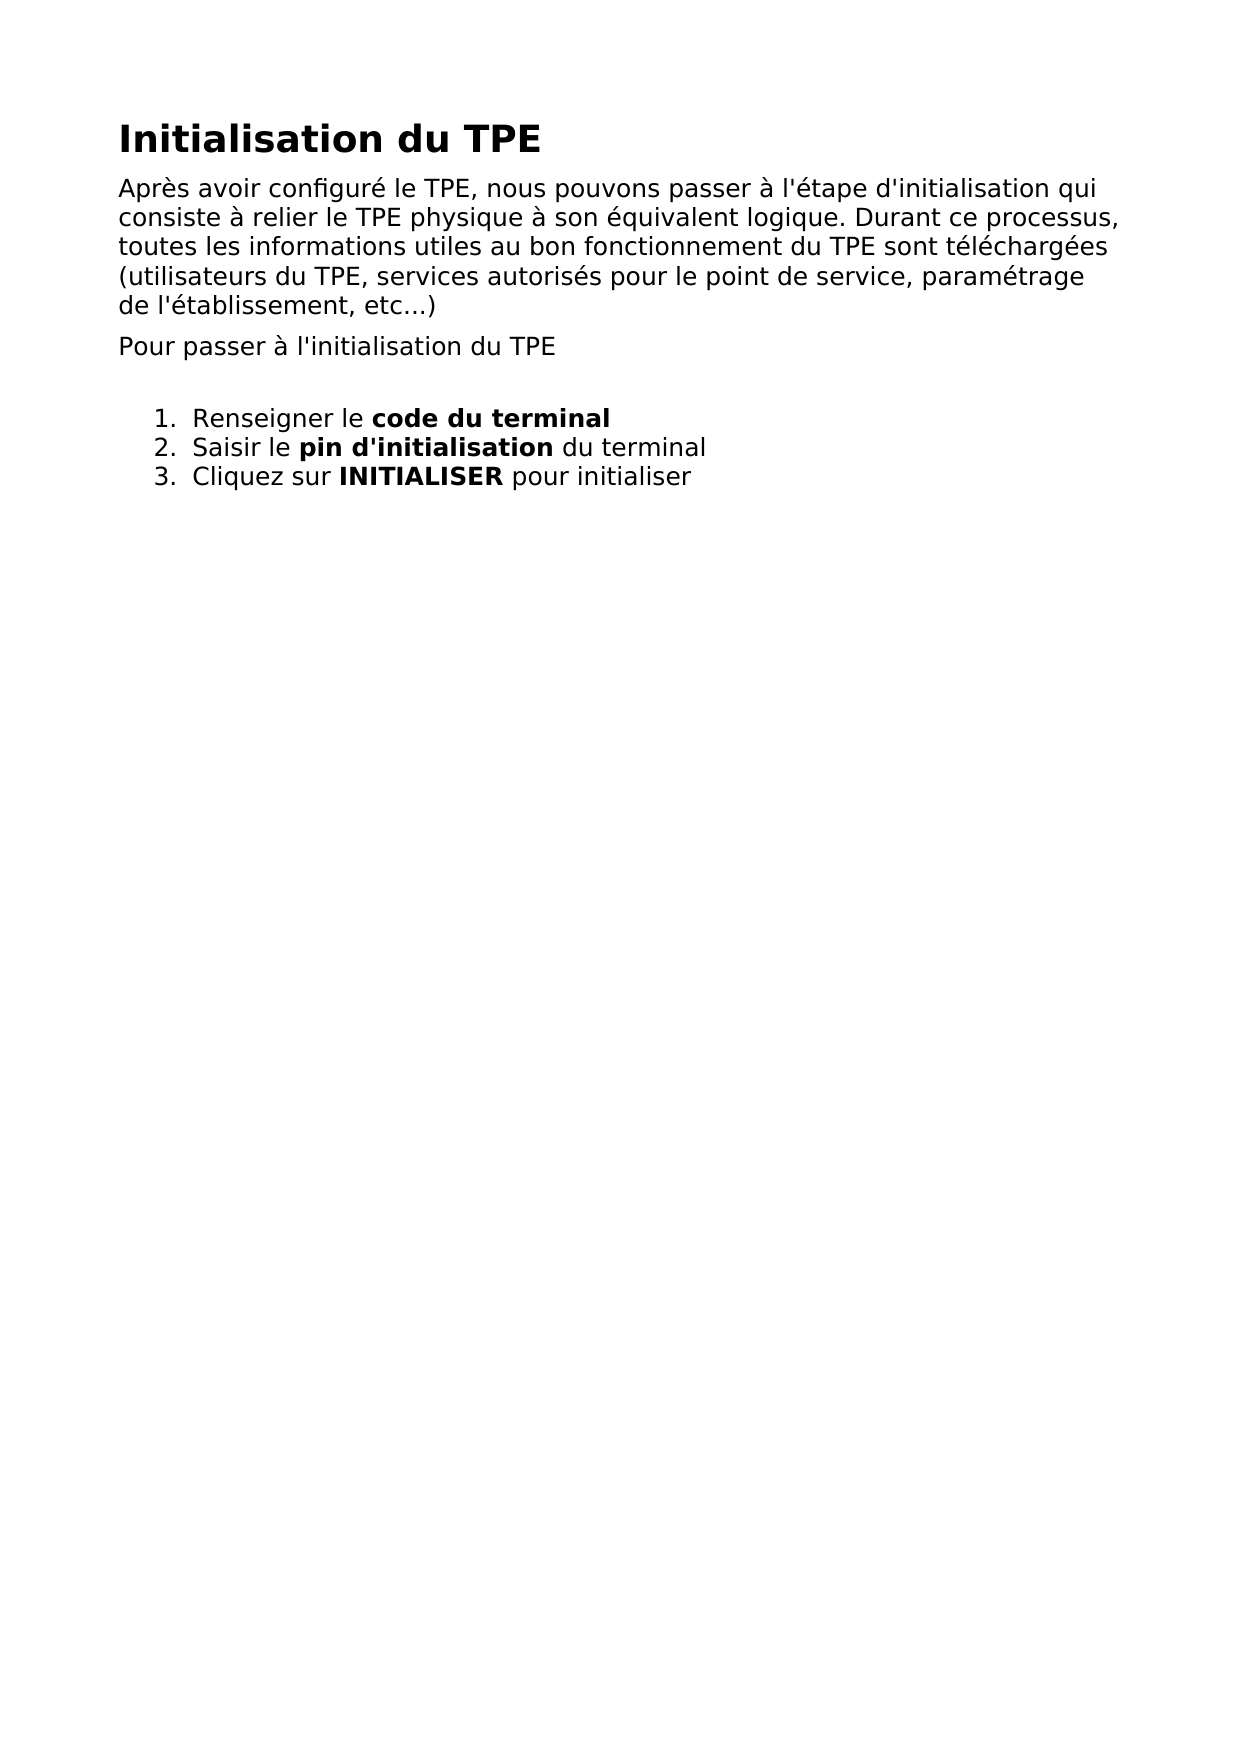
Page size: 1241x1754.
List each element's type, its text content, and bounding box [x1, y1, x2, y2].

text Pour passer à l'initialisation du TPE [118, 333, 1122, 362]
list Cliquez sur INITIALISER pour initialiser [177, 462, 1122, 491]
subtitle Initialisation du TPE [118, 118, 1122, 162]
text Après avoir configuré le TPE, nous pouvons passer à l'étape d'initialisation qui consiste à relier le TPE physique à son équivalent logique. Durant ce processus, toutes les informations utiles au bon fonctionnement du TPE sont téléchargées (utilisateurs du TPE, services autorisés pour le point de service, paramétrage de l'établissement, etc...) [118, 174, 1122, 320]
list Renseigner le code du terminal [177, 404, 1122, 433]
list Saisir le pin d'initialisation du terminal [177, 433, 1122, 462]
